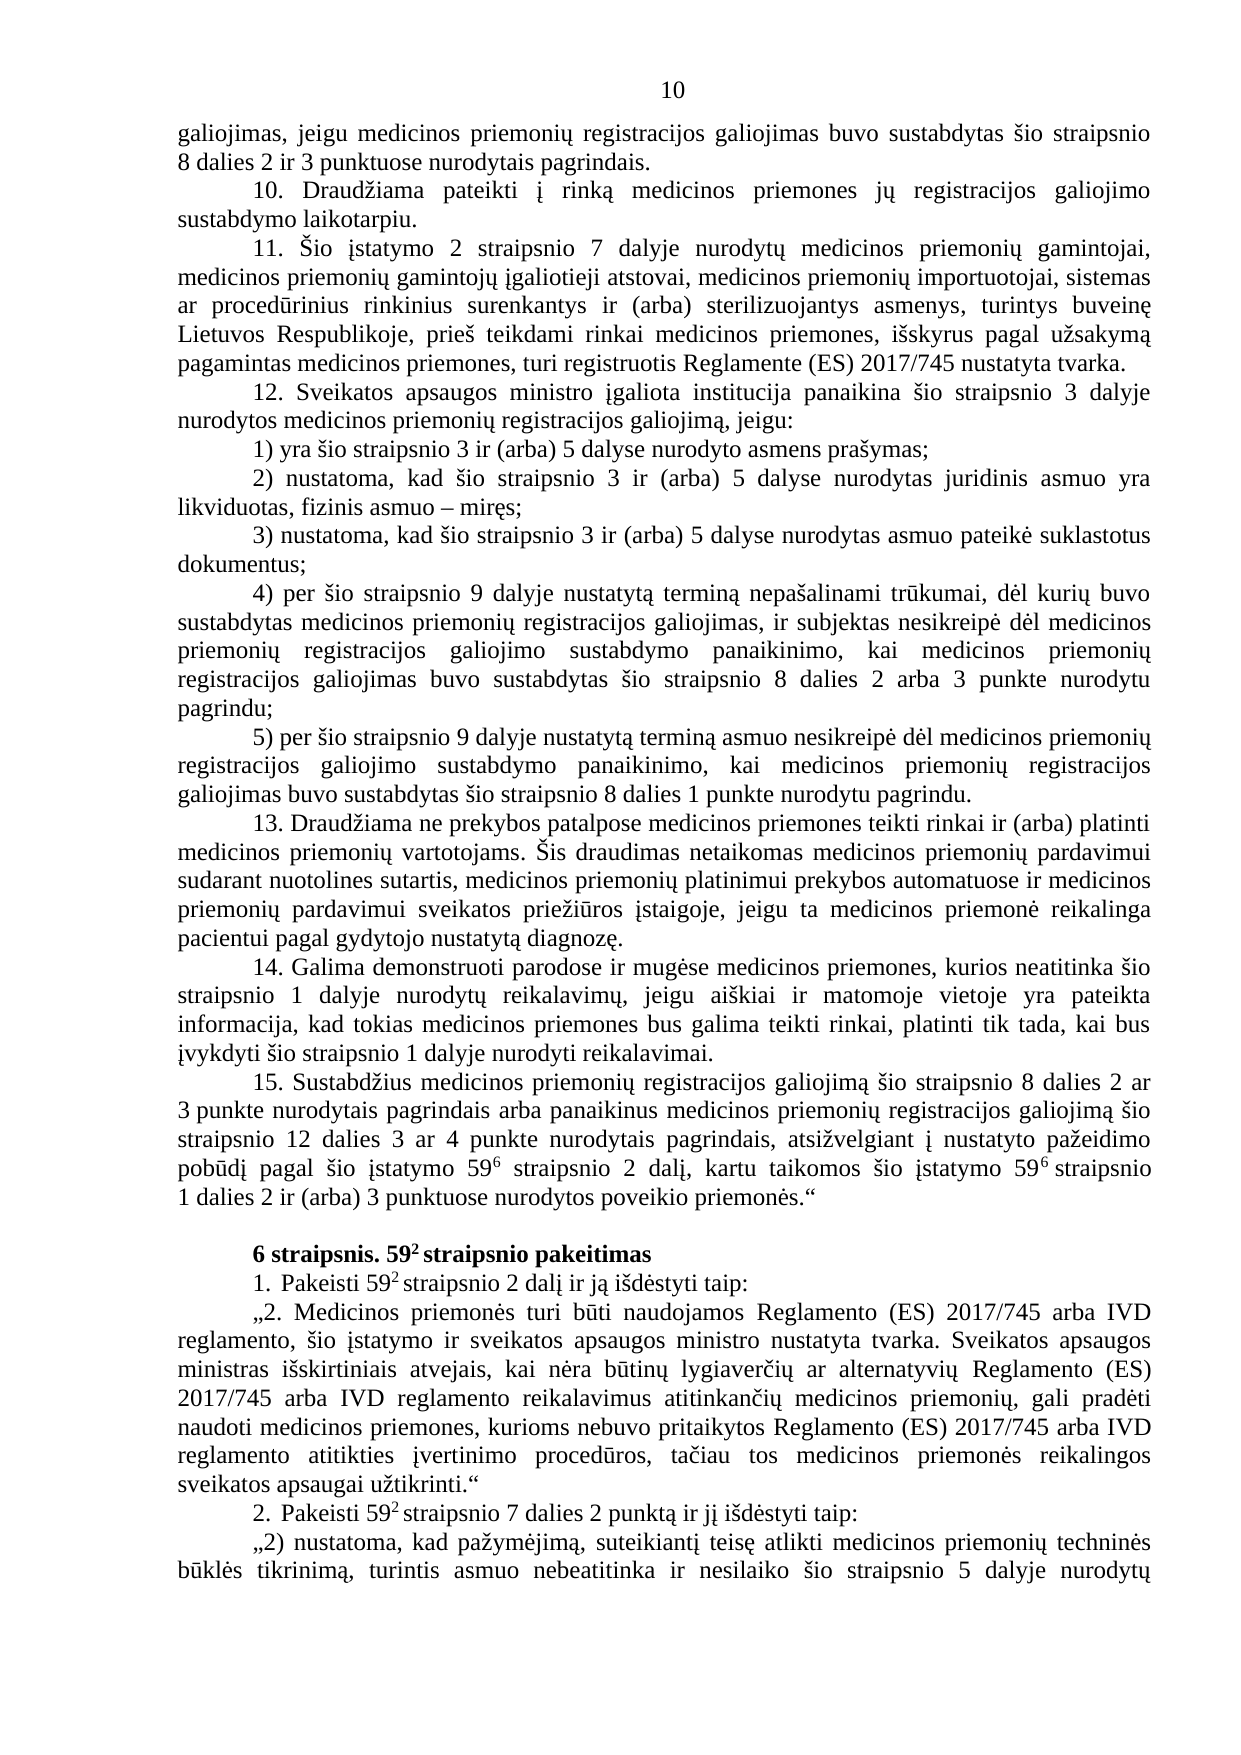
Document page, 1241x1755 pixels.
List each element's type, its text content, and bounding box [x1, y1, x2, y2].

text 2. Pakeisti 592 straipsnio 7 dalies 2 punktą ir jį išdėstyti taip: [252, 1498, 1152, 1527]
text 5) per šio straipsnio 9 dalyje nustatytą terminą asmuo nesikreipė dėl medicinos priemonių registracijos galiojimo sustabdymo panaikinimo, kai medicinos priemonių registracijos galiojimas buvo sustabdytas šio straipsnio 8 dalies 1 punkte nurodytu pagrindu. [177, 722, 1152, 808]
text „2. Medicinos priemonės turi būti naudojamos Reglamento (ES) 2017/745 arba IVD reglamento, šio įstatymo ir sveikatos apsaugos ministro nustatyta tvarka. Sveikatos apsaugos ministras išskirtiniais atvejais, kai nėra būtinų lygiaverčių ar alternatyvių Reglamento (ES) 2017/745 arba IVD reglamento reikalavimus atitinkančių medicinos priemonių, gali pradėti naudoti medicinos priemones, kurioms nebuvo pritaikytos Reglamento (ES) 2017/745 arba IVD reglamento atitikties įvertinimo procedūros, tačiau tos medicinos priemonės reikalingos sveikatos apsaugai užtikrinti.“ [177, 1297, 1152, 1498]
text 1) yra šio straipsnio 3 ir (arba) 5 dalyse nurodyto asmens prašymas; [177, 434, 1152, 463]
text 1. Pakeisti 592 straipsnio 2 dalį ir ją išdėstyti taip: [252, 1268, 1152, 1297]
text galiojimas, jeigu medicinos priemonių registracijos galiojimas buvo sustabdytas šio straipsnio 8 dalies 2 ir 3 punktuose nurodytais pagrindais. [177, 118, 1152, 176]
text 14. Galima demonstruoti parodose ir mugėse medicinos priemones, kurios neatitinka šio straipsnio 1 dalyje nurodytų reikalavimų, jeigu aiškiai ir matomoje vietoje yra pateikta informacija, kad tokias medicinos priemones bus galima teikti rinkai, platinti tik tada, kai bus įvykdyti šio straipsnio 1 dalyje nurodyti reikalavimai. [177, 952, 1152, 1067]
text 13. Draudžiama ne prekybos patalpose medicinos priemones teikti rinkai ir (arba) platinti medicinos priemonių vartotojams. Šis draudimas netaikomas medicinos priemonių pardavimui sudarant nuotolines sutartis, medicinos priemonių platinimui prekybos automatuose ir medicinos priemonių pardavimui sveikatos priežiūros įstaigoje, jeigu ta medicinos priemonė reikalinga pacientui pagal gydytojo nustatytą diagnozę. [177, 808, 1152, 952]
text 3) nustatoma, kad šio straipsnio 3 ir (arba) 5 dalyse nurodytas asmuo pateikė suklastotus dokumentus; [177, 521, 1152, 578]
text „2) nustatoma, kad pažymėjimą, suteikiantį teisę atlikti medicinos priemonių techninės būklės tikrinimą, turintis asmuo nebeatitinka ir nesilaiko šio straipsnio 5 dalyje nurodytų [177, 1527, 1152, 1584]
text 6 straipsnis. 592 straipsnio pakeitimas [177, 1239, 1152, 1268]
text 12. Sveikatos apsaugos ministro įgaliota institucija panaikina šio straipsnio 3 dalyje nurodytos medicinos priemonių registracijos galiojimą, jeigu: [177, 377, 1152, 434]
text 15. Sustabdžius medicinos priemonių registracijos galiojimą šio straipsnio 8 dalies 2 ar 3 punkte nurodytais pagrindais arba panaikinus medicinos priemonių registracijos galiojimą šio straipsnio 12 dalies 3 ar 4 punkte nurodytais pagrindais, atsižvelgiant į nustatyto pažeidimo pobūdį pagal šio įstatymo 596 straipsnio 2 dalį, kartu taikomos šio įstatymo 596 straipsnio 1 dalies 2 ir (arba) 3 punktuose nurodytos poveikio priemonės.“ [177, 1067, 1152, 1211]
text 10. Draudžiama pateikti į rinką medicinos priemones jų registracijos galiojimo sustabdymo laikotarpiu. [177, 176, 1152, 233]
text 11. Šio įstatymo 2 straipsnio 7 dalyje nurodytų medicinos priemonių gamintojai, medicinos priemonių gamintojų įgaliotieji atstovai, medicinos priemonių importuotojai, sistemas ar procedūrinius rinkinius surenkantys ir (arba) sterilizuojantys asmenys, turintys buveinę Lietuvos Respublikoje, prieš teikdami rinkai medicinos priemones, išskyrus pagal užsakymą pagamintas medicinos priemones, turi registruotis Reglamente (ES) 2017/745 nustatyta tvarka. [177, 233, 1152, 377]
text 4) per šio straipsnio 9 dalyje nustatytą terminą nepašalinami trūkumai, dėl kurių buvo sustabdytas medicinos priemonių registracijos galiojimas, ir subjektas nesikreipė dėl medicinos priemonių registracijos galiojimo sustabdymo panaikinimo, kai medicinos priemonių registracijos galiojimas buvo sustabdytas šio straipsnio 8 dalies 2 arba 3 punkte nurodytu pagrindu; [177, 578, 1152, 722]
text 2) nustatoma, kad šio straipsnio 3 ir (arba) 5 dalyse nurodytas juridinis asmuo yra likviduotas, fizinis asmuo – miręs; [177, 463, 1152, 521]
